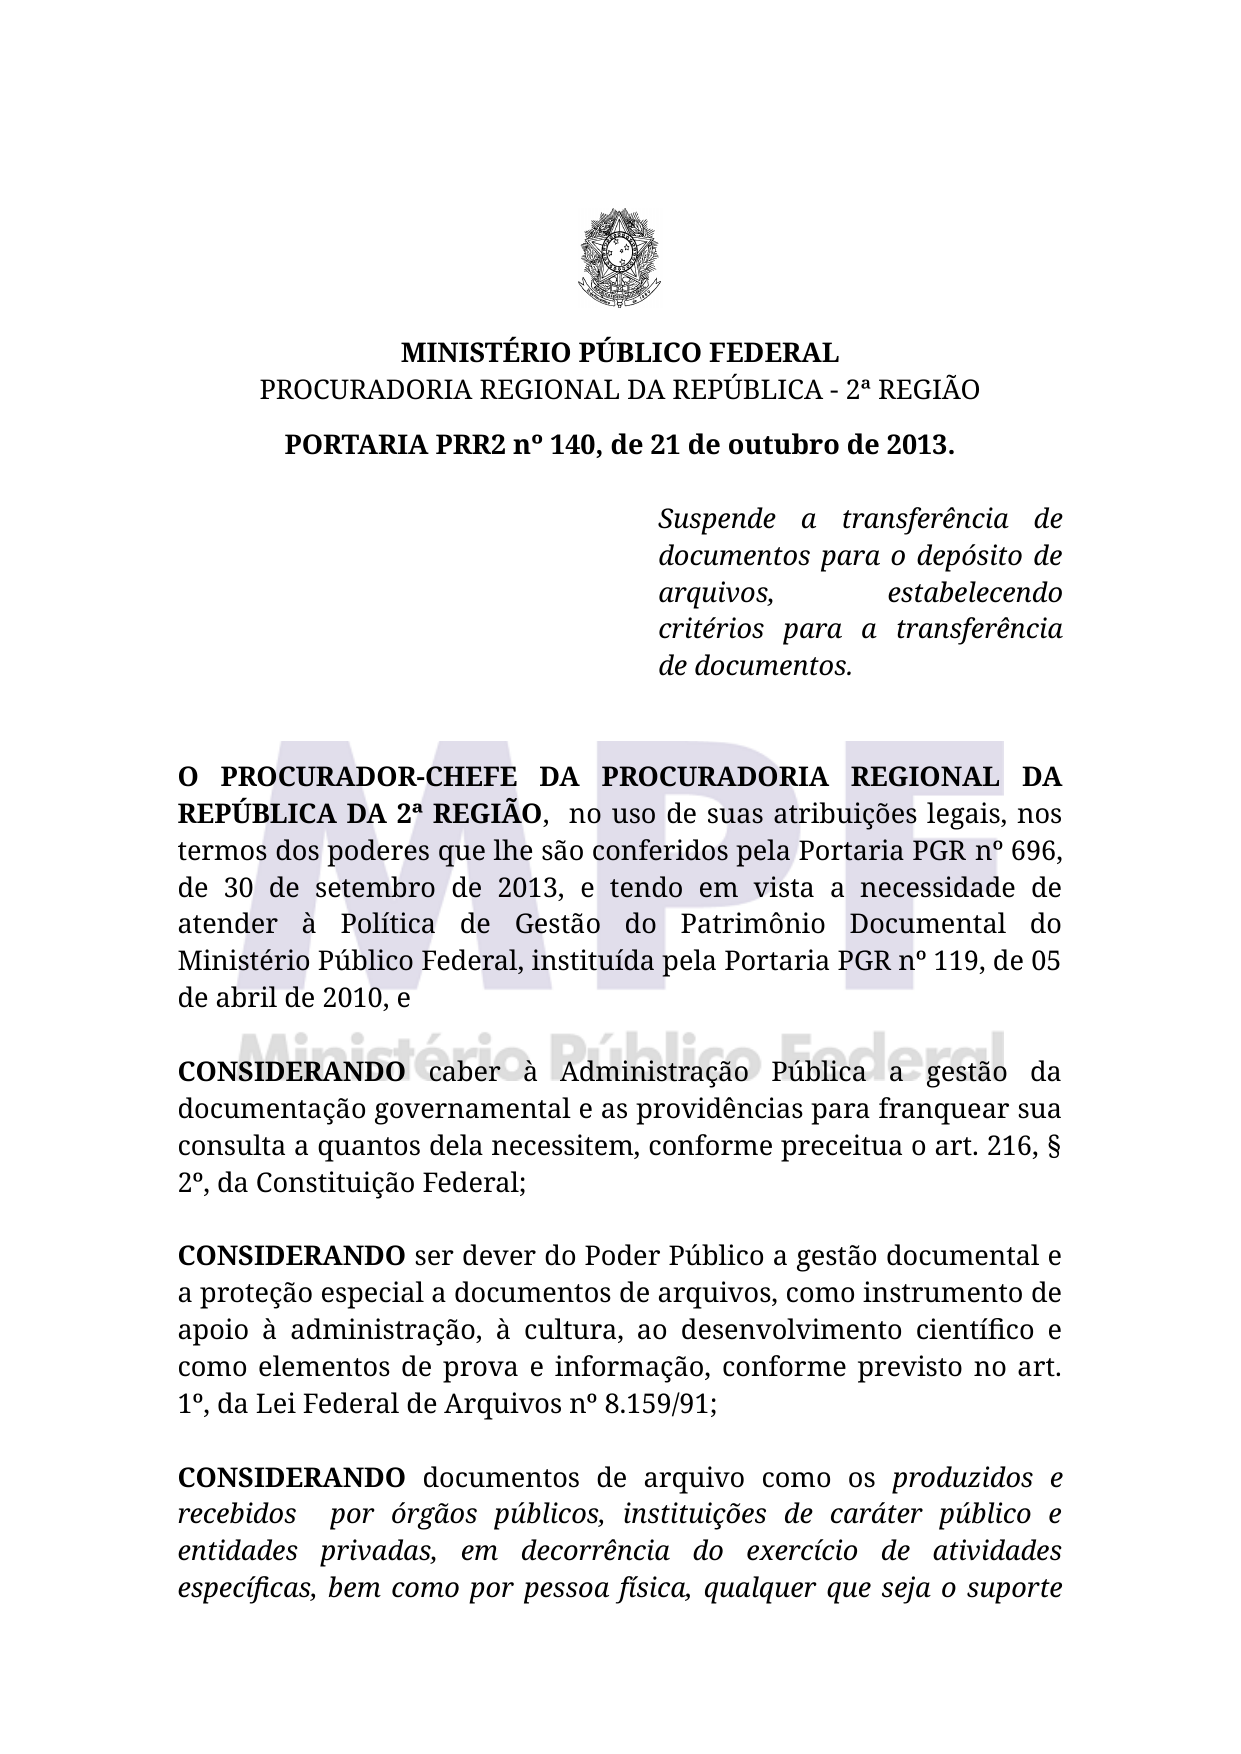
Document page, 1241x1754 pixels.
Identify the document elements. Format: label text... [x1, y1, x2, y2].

picture [236, 741, 1004, 757]
text PROCURADORIA REGIONAL DA REPÚBLICA - 2ª REGIÃO [177, 370, 1063, 407]
subtitle PORTARIA PRR2 nº 140, de 21 de outubro de 2013. [177, 426, 1063, 462]
picture [236, 1016, 1004, 1052]
text CONSIDERANDO documentos de arquivo como os produzidos e recebidos por órgãos públicos, instituições de caráter público e entidades privadas, em decorrência do exercício de atividades específicas, bem como por pessoa física, qualquer que seja o suporte [177, 1458, 1063, 1606]
text Suspende a transferência de documentos para o depósito de arquivos, estabelecendo critérios para a transferência de documentos. [658, 499, 1063, 684]
text CONSIDERANDO caber à Administração Pública a gestão da documentação governamental e as providências para franquear sua consulta a quantos dela necessitem, conforme preceitua o art. 216, § 2º, da Constituição Federal; [177, 1052, 1063, 1200]
text MINISTÉRIO PÚBLICO FEDERAL [177, 333, 1063, 370]
picture [577, 208, 663, 308]
text CONSIDERANDO ser dever do Poder Público a gestão documental e a proteção especial a documentos de arquivos, como instrumento de apoio à administração, à cultura, ao desenvolvimento científico e como elementos de prova e informação, conforme previsto no art. 1º, da Lei Federal de Arquivos nº 8.159/91; [177, 1237, 1063, 1421]
text O PROCURADOR-CHEFE DA PROCURADORIA REGIONAL DA REPÚBLICA DA 2ª REGIÃO, no uso de suas atribuições legais, nos termos dos poderes que lhe são conferidos pela Portaria PGR nº 696, de 30 de setembro de 2013, e tendo em vista a necessidade de atender à Política de Gestão do Patrimônio Documental do Ministério Público Federal, instituída pela Portaria PGR nº 119, de 05 de abril de 2010, e [177, 757, 1063, 1016]
